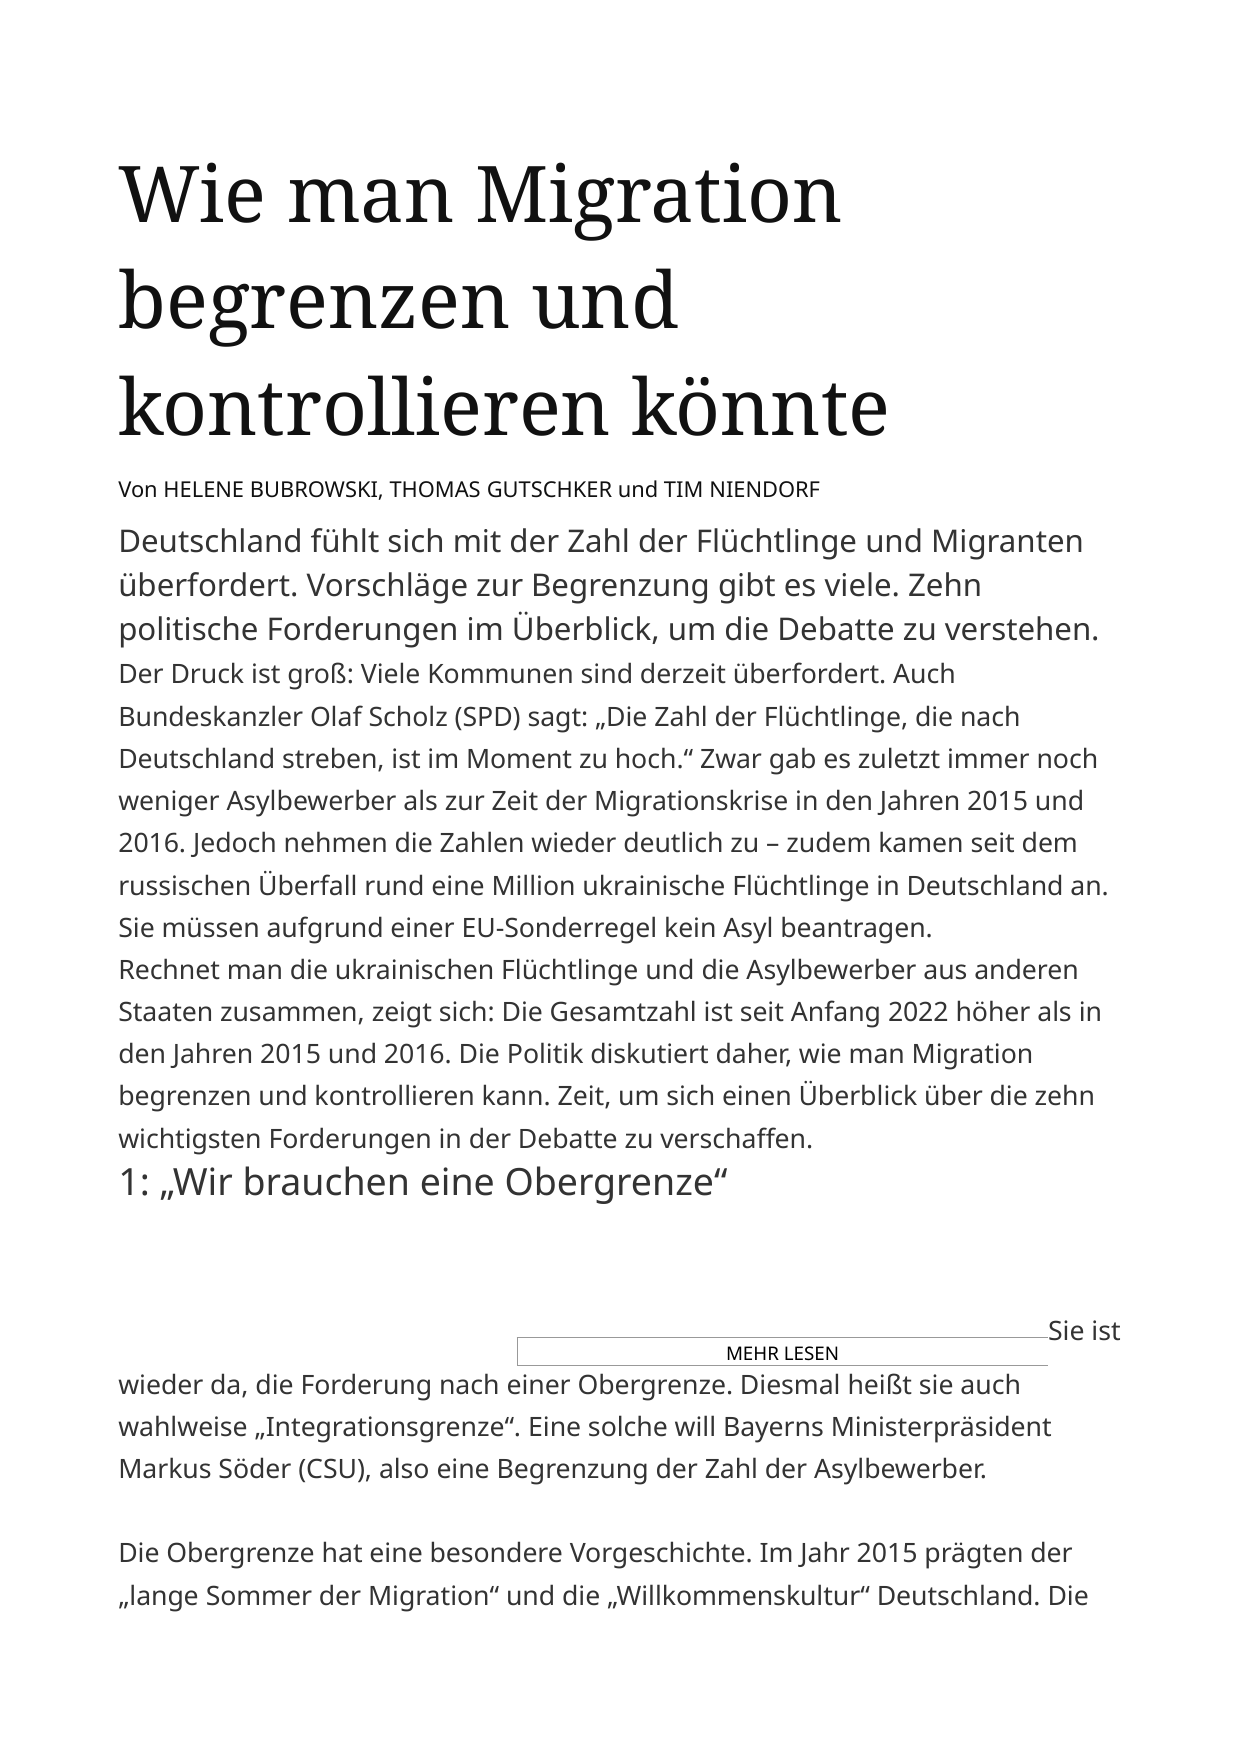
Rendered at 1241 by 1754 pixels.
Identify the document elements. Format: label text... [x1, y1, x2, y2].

text Deutschland fühlt sich mit der Zahl der Flüchtlinge und Migranten überfordert. Vorschläge zur Begrenzung gibt es viele. Zehn politische Forderungen im Überblick, um die Debatte zu verstehen. [118, 518, 1122, 649]
text Sie ist wieder da, die Forderung nach einer Obergrenze. Diesmal heißt sie auch wahlweise „Integrationsgrenze“. Eine solche will Bayerns Ministerpräsident Markus Söder (CSU), also eine Begrenzung der Zahl der Asylbewerber. Die Obergrenze hat eine besondere Vorgeschichte. Im Jahr 2015 prägten der „lange Sommer der Migration“ und die „Willkommenskultur“ Deutschland. Die [118, 1306, 1122, 1613]
text Rechnet man die ukrainischen Flüchtlinge und die Asylbewerber aus anderen Staaten zusammen, zeigt sich: Die Gesamtzahl ist seit Anfang 2022 höher als in den Jahren 2015 und 2016. Die Politik diskutiert daher, wie man Migration begrenzen und kontrollieren kann. Zeit, um sich einen Überblick über die zehn wichtigsten Forderungen in der Debatte zu verschaffen. [118, 945, 1122, 1156]
subtitle 1: „Wir brauchen eine Obergrenze“ [118, 1156, 1122, 1207]
text Der Druck ist groß: Viele Kommunen sind derzeit überfordert. Auch Bundeskanzler Olaf Scholz (SPD) sagt: „Die Zahl der Flüchtlinge, die nach Deutschland streben, ist im Moment zu hoch.“ Zwar gab es zuletzt immer noch weniger Asylbewerber als zur Zeit der Migrationskrise in den Jahren 2015 und 2016. Jedoch nehmen die Zahlen wieder deutlich zu – zudem kamen seit dem russischen Überfall rund eine Million ukrainische Flüchtlinge in Deutschland an. Sie müssen aufgrund einer EU-Sonderregel kein Asyl beantragen. [118, 649, 1122, 945]
text MEHR LESEN [518, 1338, 1048, 1365]
picture [118, 1259, 1241, 1275]
text Von HELENE BUBROWSKI, THOMAS GUTSCHKER und TIM NIENDORF [118, 471, 1122, 504]
subtitle Wie man Migration begrenzen und kontrollieren könnte [118, 139, 1122, 458]
